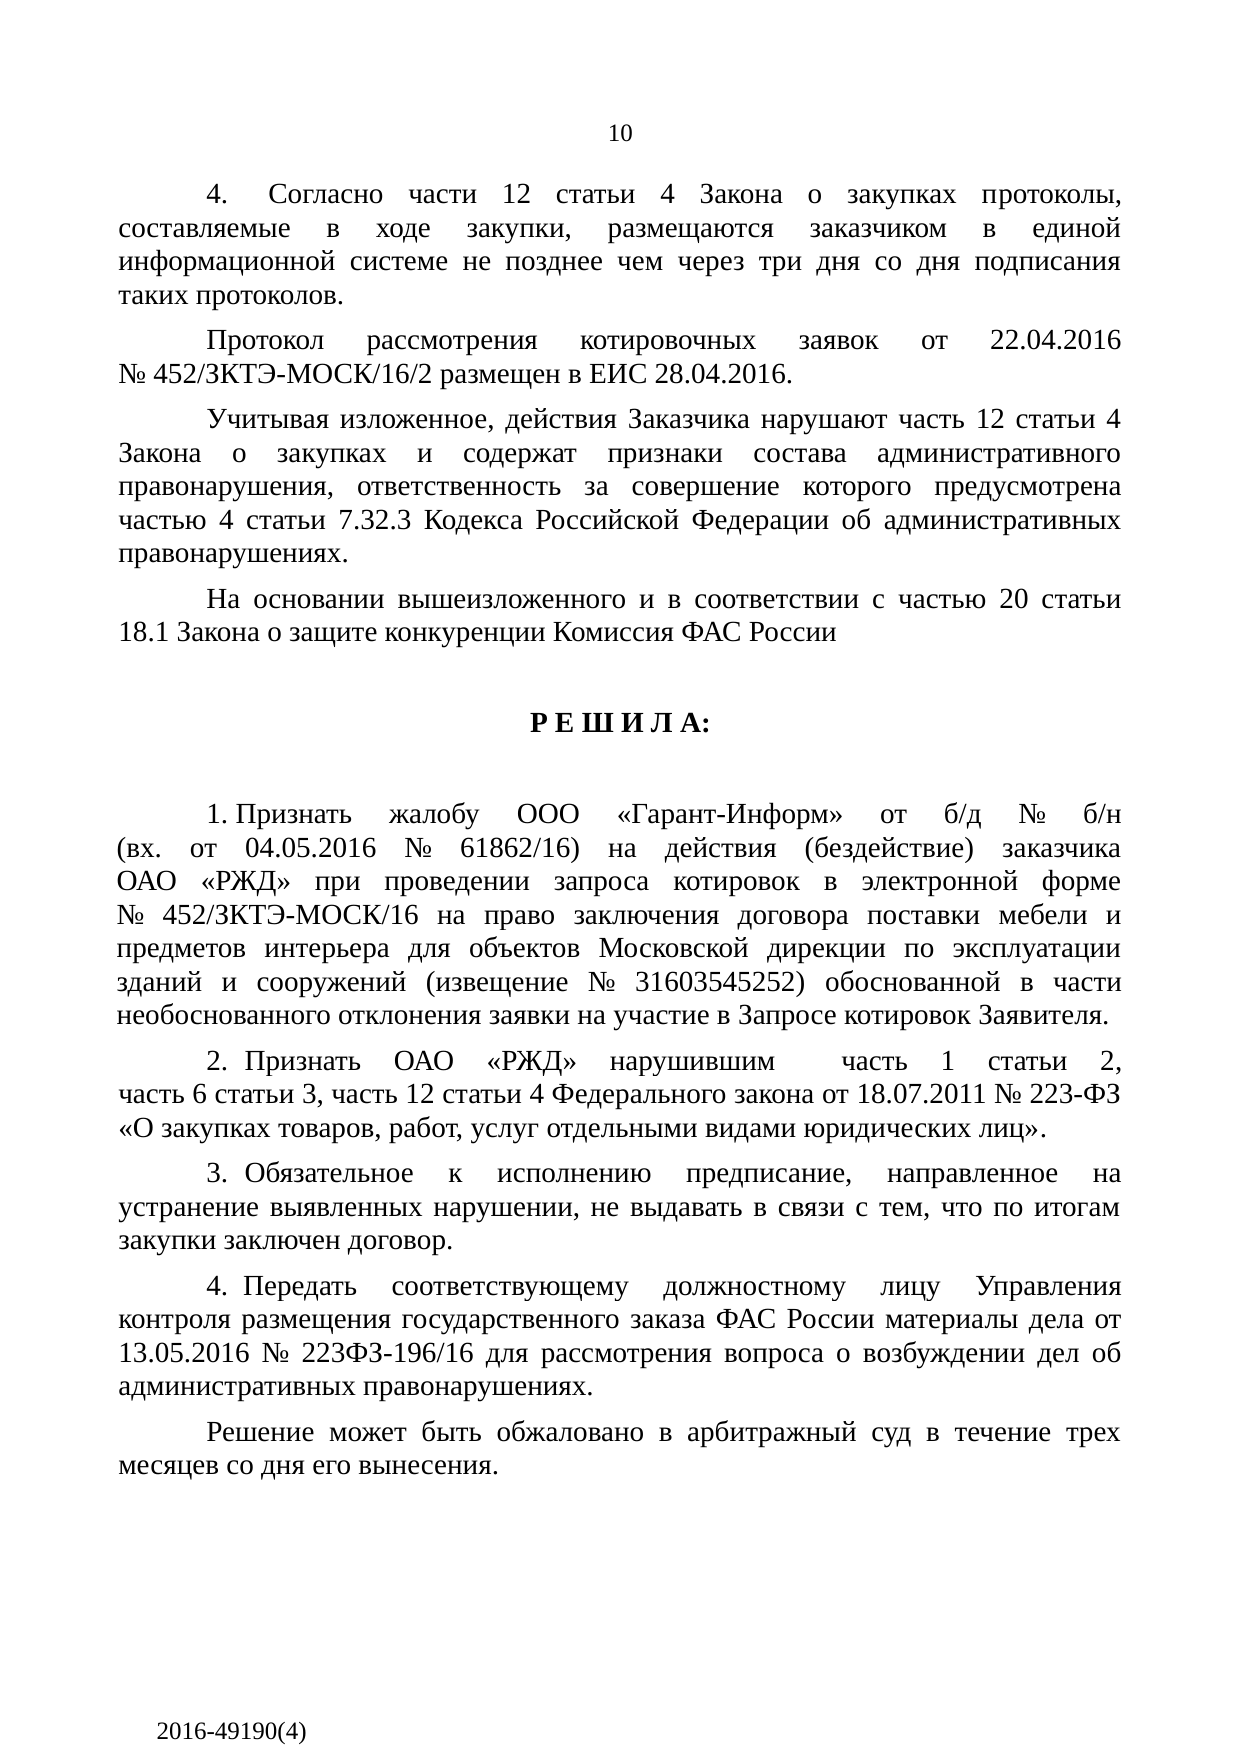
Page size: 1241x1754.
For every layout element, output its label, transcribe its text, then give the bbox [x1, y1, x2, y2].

list Передать соответствующему должностному лицу Управления контроля размещения государственного заказа ФАС России материалы дела от 13.05.2016 № 223ФЗ-196/16 для рассмотрения вопроса о возбуждении дел об административных правонарушениях. [118, 1268, 1122, 1402]
list Признать ОАО «РЖД» нарушившим часть 1 статьи 2, часть 6 статьи 3, часть 12 статьи 4 Федерального закона от 18.07.2011 № 223-ФЗ «О закупках товаров, работ, услуг отдельными видами юридических лиц». [118, 1043, 1122, 1143]
text Учитывая изложенное, действия Заказчика нарушают часть 12 статьи 4 Закона о закупках и содержат признаки состава административного правонарушения, ответственность за совершение которого предусмотрена частью 4 статьи 7.32.3 Кодекса Российской Федерации об административных правонарушениях. [118, 401, 1122, 569]
list Признать жалобу ООО «Гарант-Информ» от б/д № б/н (вх. от 04.05.2016 № 61862/16) на действия (бездействие) заказчика ОАО «РЖД» при проведении запроса котировок в электронной форме № 452/ЗКТЭ-МОСК/16 на право заключения договора поставки мебели и предметов интерьера для объектов Московской дирекции по эксплуатации зданий и сооружений (извещение № 31603545252) обоснованной в части необоснованного отклонения заявки на участие в Запросе котировок Заявителя. [116, 796, 1122, 1031]
text На основании вышеизложенного и в соответствии с частью 20 статьи 18.1 Закона о защите конкуренции Комиссия ФАС России [118, 581, 1122, 648]
list Согласно части 12 статьи 4 Закона о закупках протоколы, составляемые в ходе закупки, размещаются заказчиком в единой информационной системе не позднее чем через три дня со дня подписания таких протоколов. [118, 176, 1122, 311]
list Обязательное к исполнению предписание, направленное на устранение выявленных нарушении, не выдавать в связи с тем, что по итогам закупки заключен договор. [118, 1155, 1122, 1256]
text Р Е Ш И Л А: [118, 705, 1122, 739]
text Решение может быть обжаловано в арбитражный суд в течение трех месяцев со дня его вынесения. [118, 1414, 1122, 1481]
text Протокол рассмотрения котировочных заявок от 22.04.2016 № 452/ЗКТЭ-МОСК/16/2 размещен в ЕИС 28.04.2016. [118, 322, 1122, 389]
